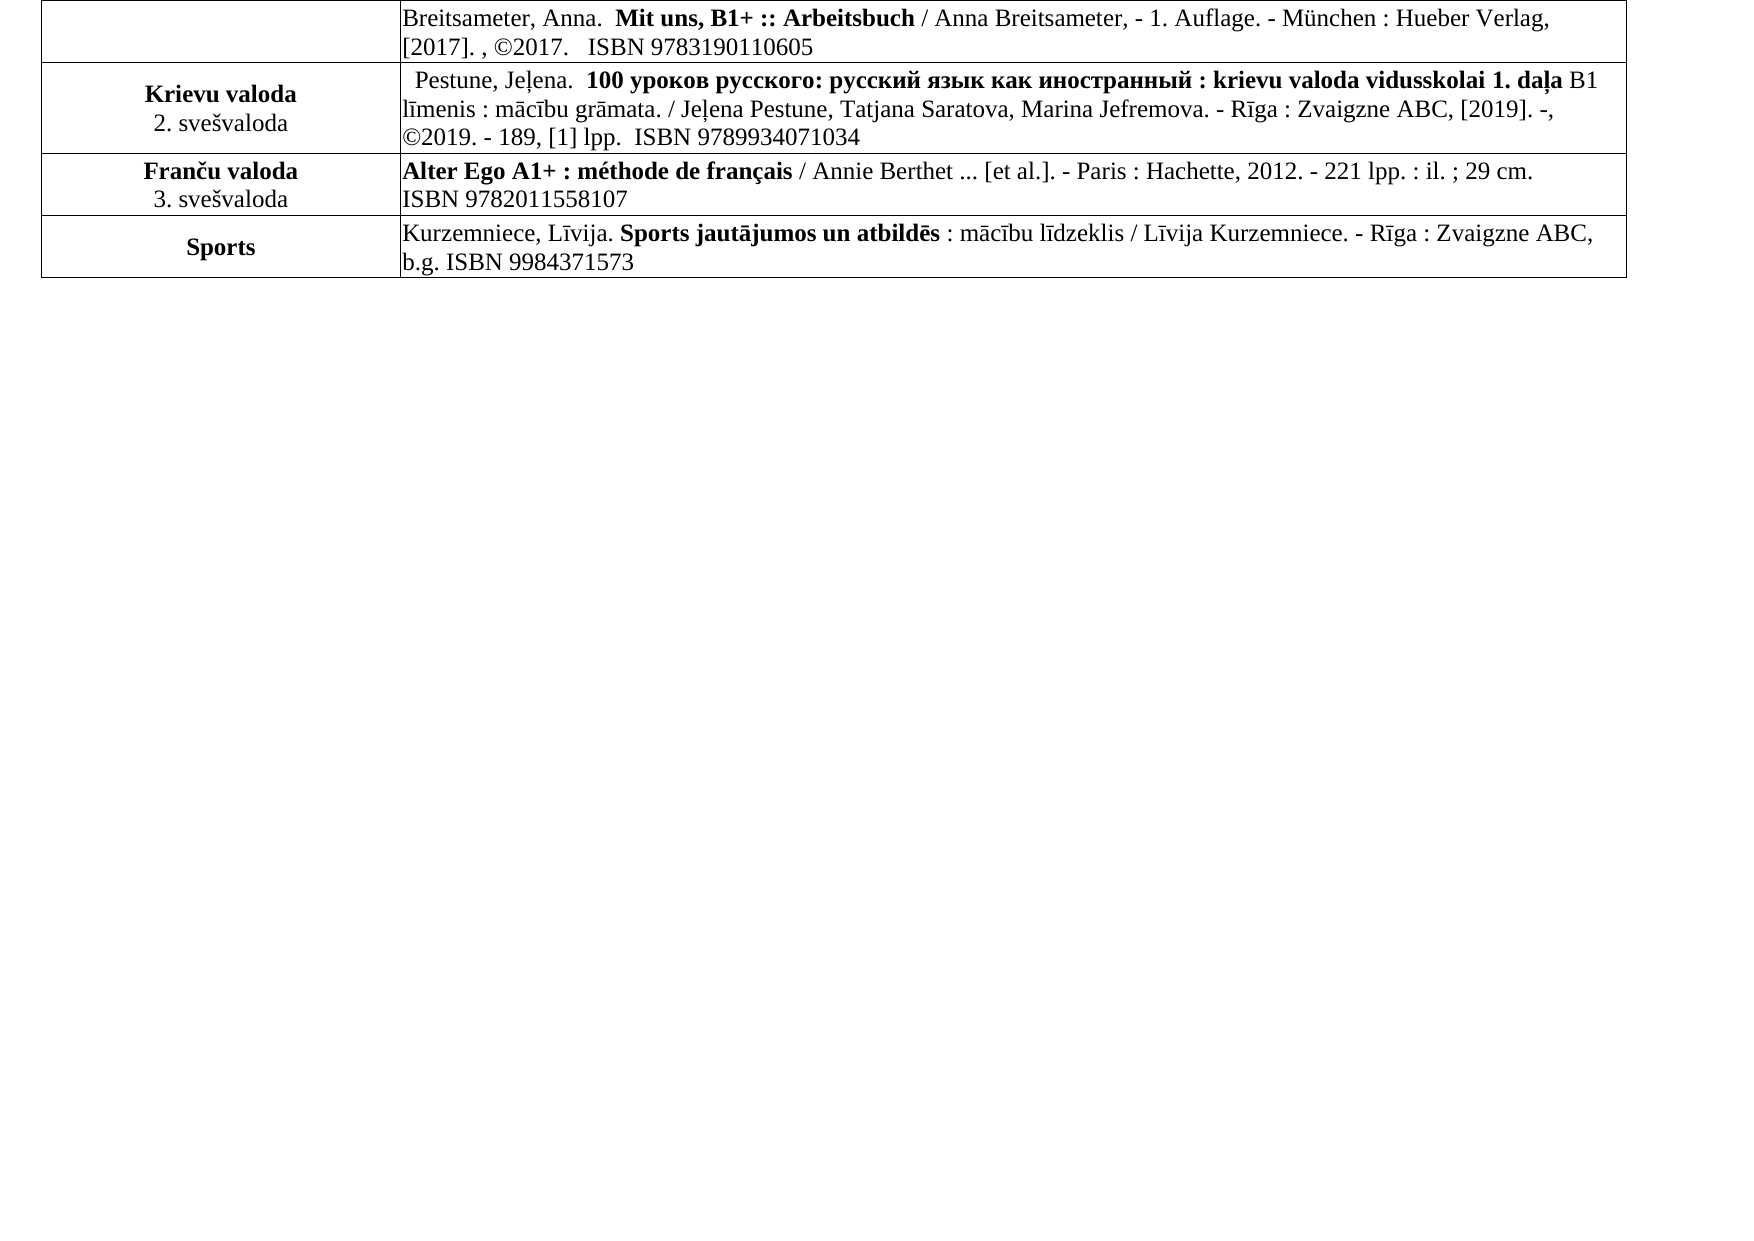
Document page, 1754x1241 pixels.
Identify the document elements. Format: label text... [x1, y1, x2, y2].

table_cell [42, 1, 400, 62]
table_cell Sports [42, 216, 400, 277]
table_cell Kurzemniece, Līvija. Sports jautājumos un atbildēs : mācību līdzeklis / Līvija Kurzemniece. - Rīga : Zvaigzne ABC, b.g. ISBN 9984371573 [401, 216, 1626, 277]
table_cell Alter Ego A1+ : méthode de français / Annie Berthet ... [et al.]. - Paris : Hachette, 2012. - 221 lpp. : il. ; 29 cm. ISBN 9782011558107 [401, 154, 1626, 215]
table_cell Krievu valoda 2. svešvaloda [42, 63, 400, 153]
table_cell Pestune, Jeļena. 100 уроков русского: русский язык как иностранный : krievu valoda vidusskolai 1. daļa B1 līmenis : mācību grāmata. / Jeļena Pestune, Tatjana Saratova, Marina Jefremova. - Rīga : Zvaigzne ABC, [2019]. -, ©2019. - 189, [1] lpp. ISBN 9789934071034 [401, 63, 1626, 153]
table_cell Breitsameter, Anna. Mit uns, B1+ :: Arbeitsbuch / Anna Breitsameter, - 1. Auflage. - München : Hueber Verlag, [2017]. , ©2017. ISBN 9783190110605 [401, 1, 1626, 62]
table_cell Franču valoda 3. svešvaloda [42, 154, 400, 215]
